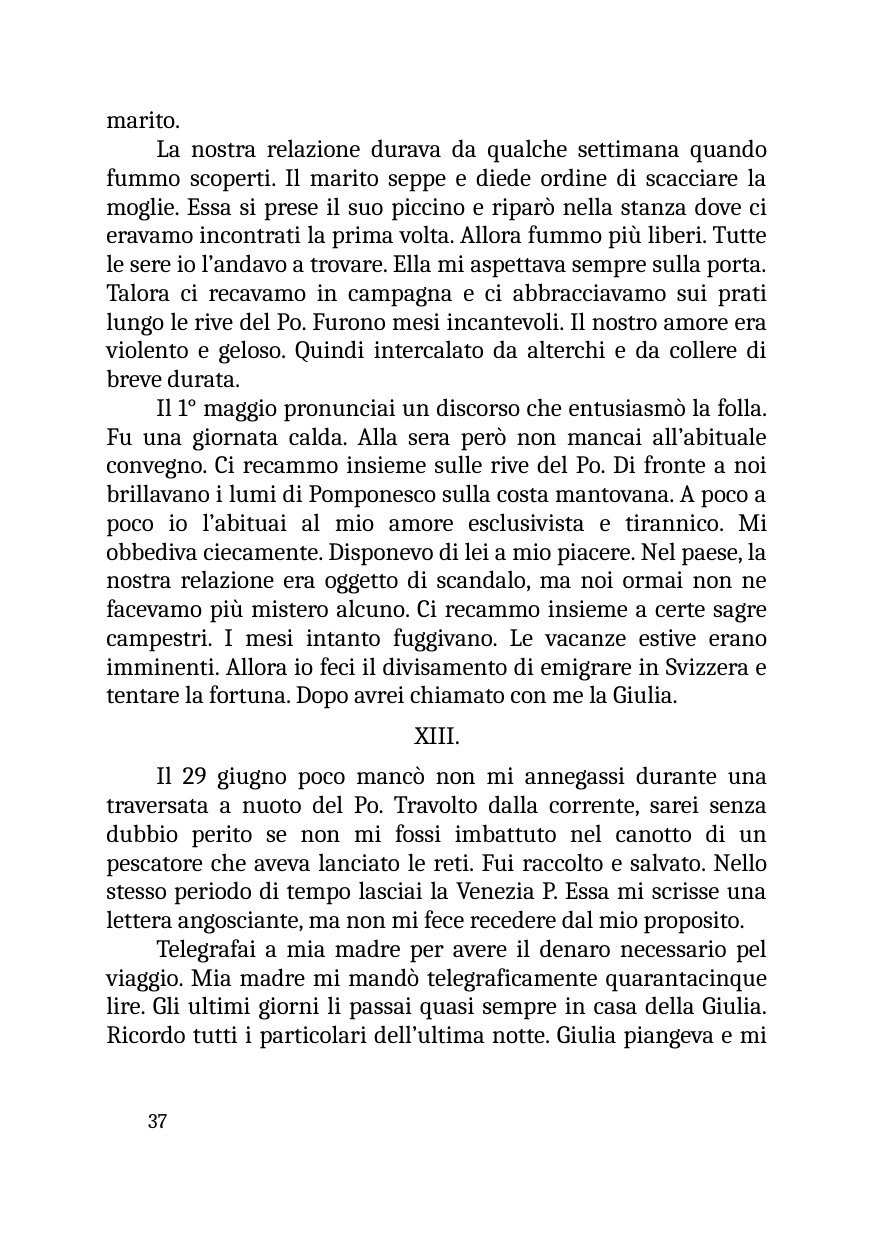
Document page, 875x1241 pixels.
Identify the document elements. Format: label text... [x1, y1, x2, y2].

text Il 1° maggio pronunciai un discorso che entusiasmò la folla. Fu una giornata calda. Alla sera però non mancai all’abituale convegno. Ci recammo insieme sulle rive del Po. Di fronte a noi brillavano i lumi di Pomponesco sulla costa mantovana. A poco a poco io l’abituai al mio amore esclusivista e tirannico. Mi obbediva ciecamente. Disponevo di lei a mio piacere. Nel paese, la nostra relazione era oggetto di scandalo, ma noi ormai non ne facevamo più mistero alcuno. Ci recammo insieme a certe sagre campestri. I mesi intanto fuggivano. Le vacanze estive erano imminenti. Allora io feci il divisamento di emigrare in Svizzera e tentare la fortuna. Dopo avrei chiamato con me la Giulia. [106, 394, 768, 710]
text XIII. [106, 722, 768, 751]
text La nostra relazione durava da qualche settimana quando fummo scoperti. Il marito seppe e diede ordine di scacciare la moglie. Essa si prese il suo piccino e riparò nella stanza dove ci eravamo incontrati la prima volta. Allora fummo più liberi. Tutte le sere io l’andavo a trovare. Ella mi aspettava sempre sulla porta. Talora ci recavamo in campagna e ci abbracciavamo sui prati lungo le rive del Po. Furono mesi incantevoli. Il nostro amore era violento e geloso. Quindi intercalato da alterchi e da collere di breve durata. [106, 135, 768, 394]
text marito. [106, 106, 768, 135]
text Telegrafai a mia madre per avere il denaro necessario pel viaggio. Mia madre mi mandò telegraficamente quarantacinque lire. Gli ultimi giorni li passai quasi sempre in casa della Giulia. Ricordo tutti i particolari dell’ultima notte. Giulia piangeva e mi [106, 935, 768, 1050]
text Il 29 giugno poco mancò non mi annegassi durante una traversata a nuoto del Po. Travolto dalla corrente, sarei senza dubbio perito se non mi fossi imbattuto nel canotto di un pescatore che aveva lanciato le reti. Fui raccolto e salvato. Nello stesso periodo di tempo lasciai la Venezia P. Essa mi scrisse una lettera angosciante, ma non mi fece recedere dal mio proposito. [106, 762, 768, 935]
